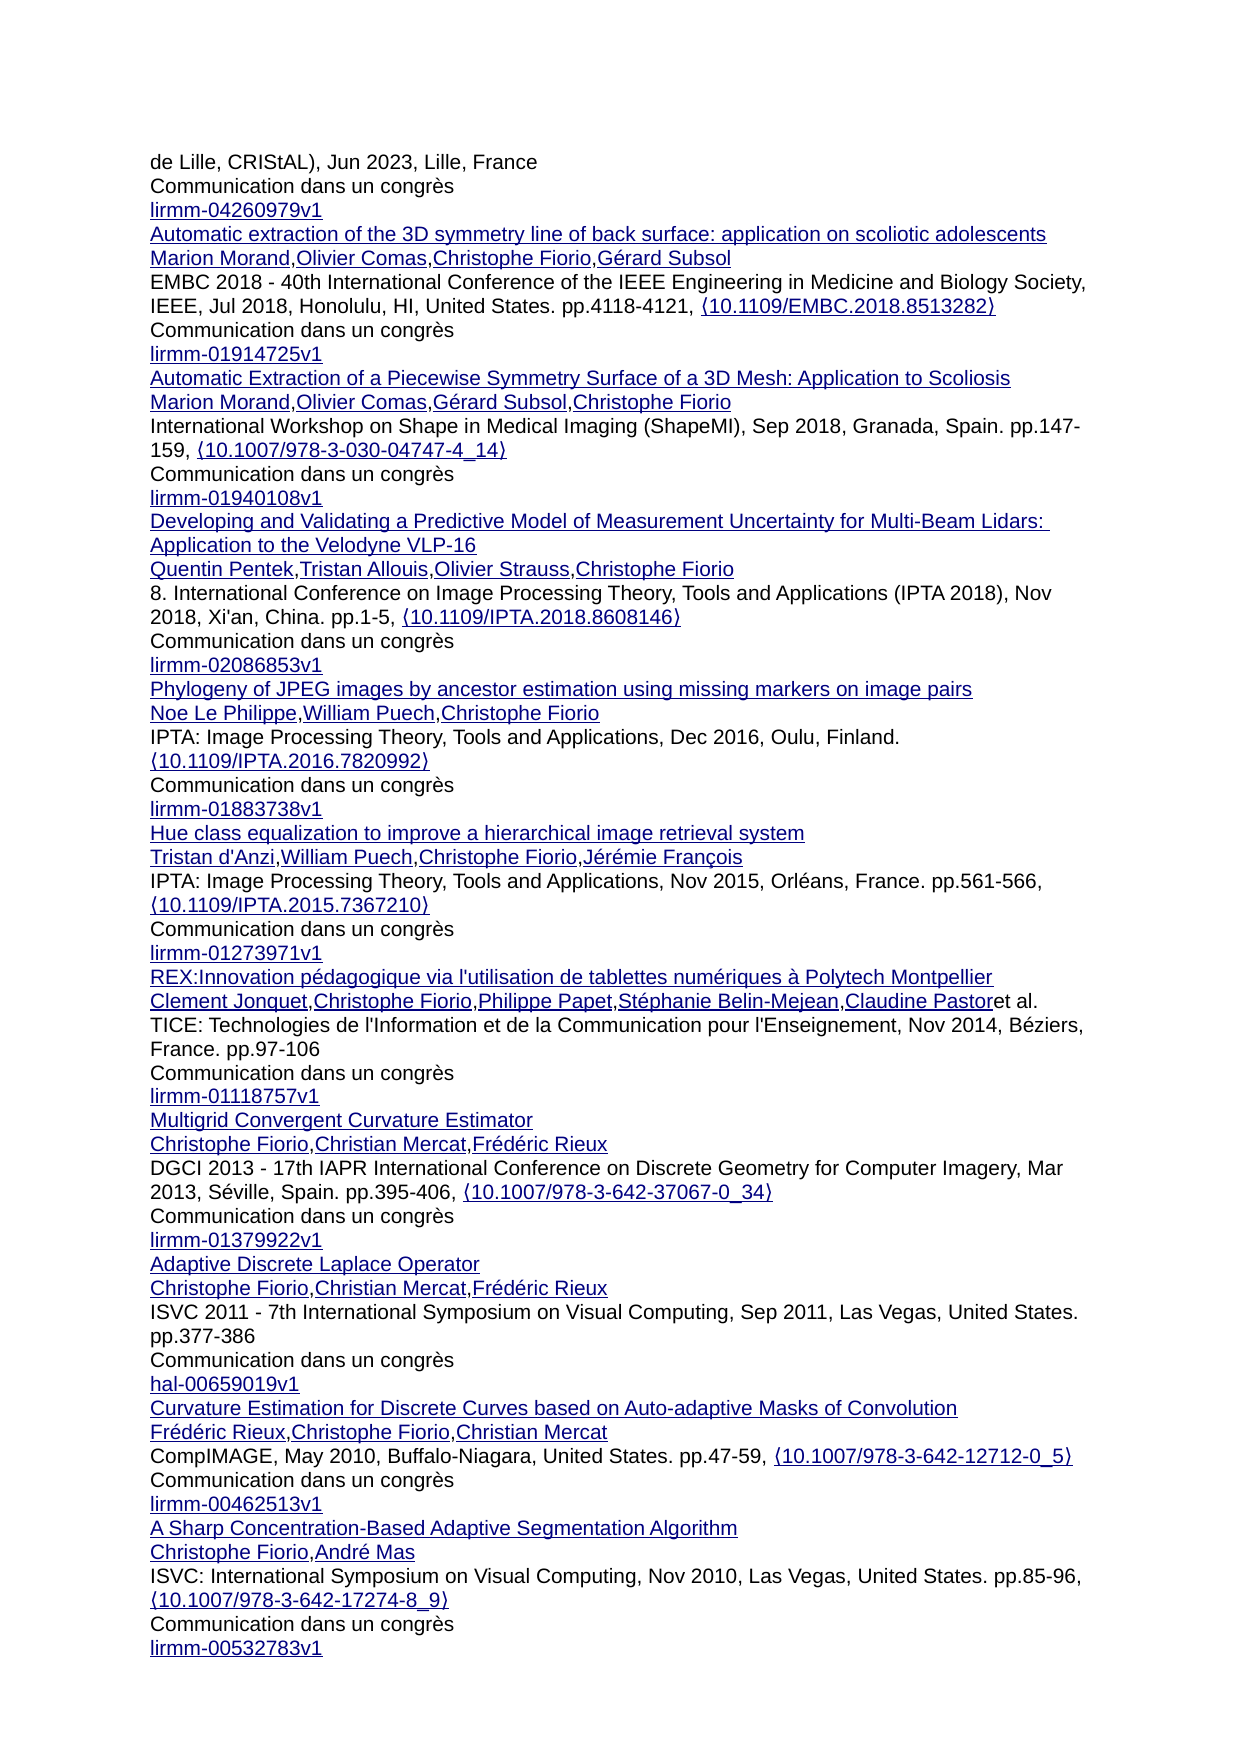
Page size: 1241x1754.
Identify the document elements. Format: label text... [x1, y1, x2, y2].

table_cell REX:Innovation pédagogique via l'utilisation de tablettes numériques à Polytech Montpellier Clement Jonquet,Christophe Fiorio,Philippe Papet,Stéphanie Belin-Mejean,Claudine Pastoret al. TICE: Technologies de l'Information et de la Communication pour l'Enseignement, Nov 2014, Béziers, France. pp.97-106 Communication dans un congrès lirmm-01118757v1 [150, 965, 1090, 1108]
table_cell Phylogeny of JPEG images by ancestor estimation using missing markers on image pairs Noe Le Philippe,William Puech,Christophe Fiorio IPTA: Image Processing Theory, Tools and Applications, Dec 2016, Oulu, Finland. ⟨10.1109/IPTA.2016.7820992⟩ Communication dans un congrès lirmm-01883738v1 [150, 677, 1090, 821]
table_cell A Sharp Concentration-Based Adaptive Segmentation Algorithm Christophe Fiorio,André Mas ISVC: International Symposium on Visual Computing, Nov 2010, Las Vegas, United States. pp.85-96, ⟨10.1007/978-3-642-17274-8_9⟩ Communication dans un congrès lirmm-00532783v1 [150, 1516, 1090, 1659]
table_cell Automatic Extraction of a Piecewise Symmetry Surface of a 3D Mesh: Application to Scoliosis Marion Morand,Olivier Comas,Gérard Subsol,Christophe Fiorio International Workshop on Shape in Medical Imaging (ShapeMI), Sep 2018, Granada, Spain. pp.147-159, ⟨10.1007/978-3-030-04747-4_14⟩ Communication dans un congrès lirmm-01940108v1 [150, 366, 1090, 509]
table_cell Developing and Validating a Predictive Model of Measurement Uncertainty for Multi-Beam Lidars: Application to the Velodyne VLP-16 Quentin Pentek,Tristan Allouis,Olivier Strauss,Christophe Fiorio 8. International Conference on Image Processing Theory, Tools and Applications (IPTA 2018), Nov 2018, Xi'an, China. pp.1-5, ⟨10.1109/IPTA.2018.8608146⟩ Communication dans un congrès lirmm-02086853v1 [150, 509, 1090, 677]
table_cell Curvature Estimation for Discrete Curves based on Auto-adaptive Masks of Convolution Frédéric Rieux,Christophe Fiorio,Christian Mercat CompIMAGE, May 2010, Buffalo-Niagara, United States. pp.47-59, ⟨10.1007/978-3-642-12712-0_5⟩ Communication dans un congrès lirmm-00462513v1 [150, 1396, 1090, 1516]
table_cell Adaptive Discrete Laplace Operator Christophe Fiorio,Christian Mercat,Frédéric Rieux ISVC 2011 - 7th International Symposium on Visual Computing, Sep 2011, Las Vegas, United States. pp.377-386 Communication dans un congrès hal-00659019v1 [150, 1252, 1090, 1396]
table_cell de Lille, CRIStAL), Jun 2023, Lille, France Communication dans un congrès lirmm-04260979v1 [150, 150, 1090, 222]
table_cell Hue class equalization to improve a hierarchical image retrieval system Tristan d'Anzi,William Puech,Christophe Fiorio,Jérémie François IPTA: Image Processing Theory, Tools and Applications, Nov 2015, Orléans, France. pp.561-566, ⟨10.1109/IPTA.2015.7367210⟩ Communication dans un congrès lirmm-01273971v1 [150, 821, 1090, 964]
table_cell Multigrid Convergent Curvature Estimator Christophe Fiorio,Christian Mercat,Frédéric Rieux DGCI 2013 - 17th IAPR International Conference on Discrete Geometry for Computer Imagery, Mar 2013, Séville, Spain. pp.395-406, ⟨10.1007/978-3-642-37067-0_34⟩ Communication dans un congrès lirmm-01379922v1 [150, 1108, 1090, 1252]
table_cell Automatic extraction of the 3D symmetry line of back surface: application on scoliotic adolescents Marion Morand,Olivier Comas,Christophe Fiorio,Gérard Subsol EMBC 2018 - 40th International Conference of the IEEE Engineering in Medicine and Biology Society, IEEE, Jul 2018, Honolulu, HI, United States. pp.4118-4121, ⟨10.1109/EMBC.2018.8513282⟩ Communication dans un congrès lirmm-01914725v1 [150, 222, 1090, 366]
